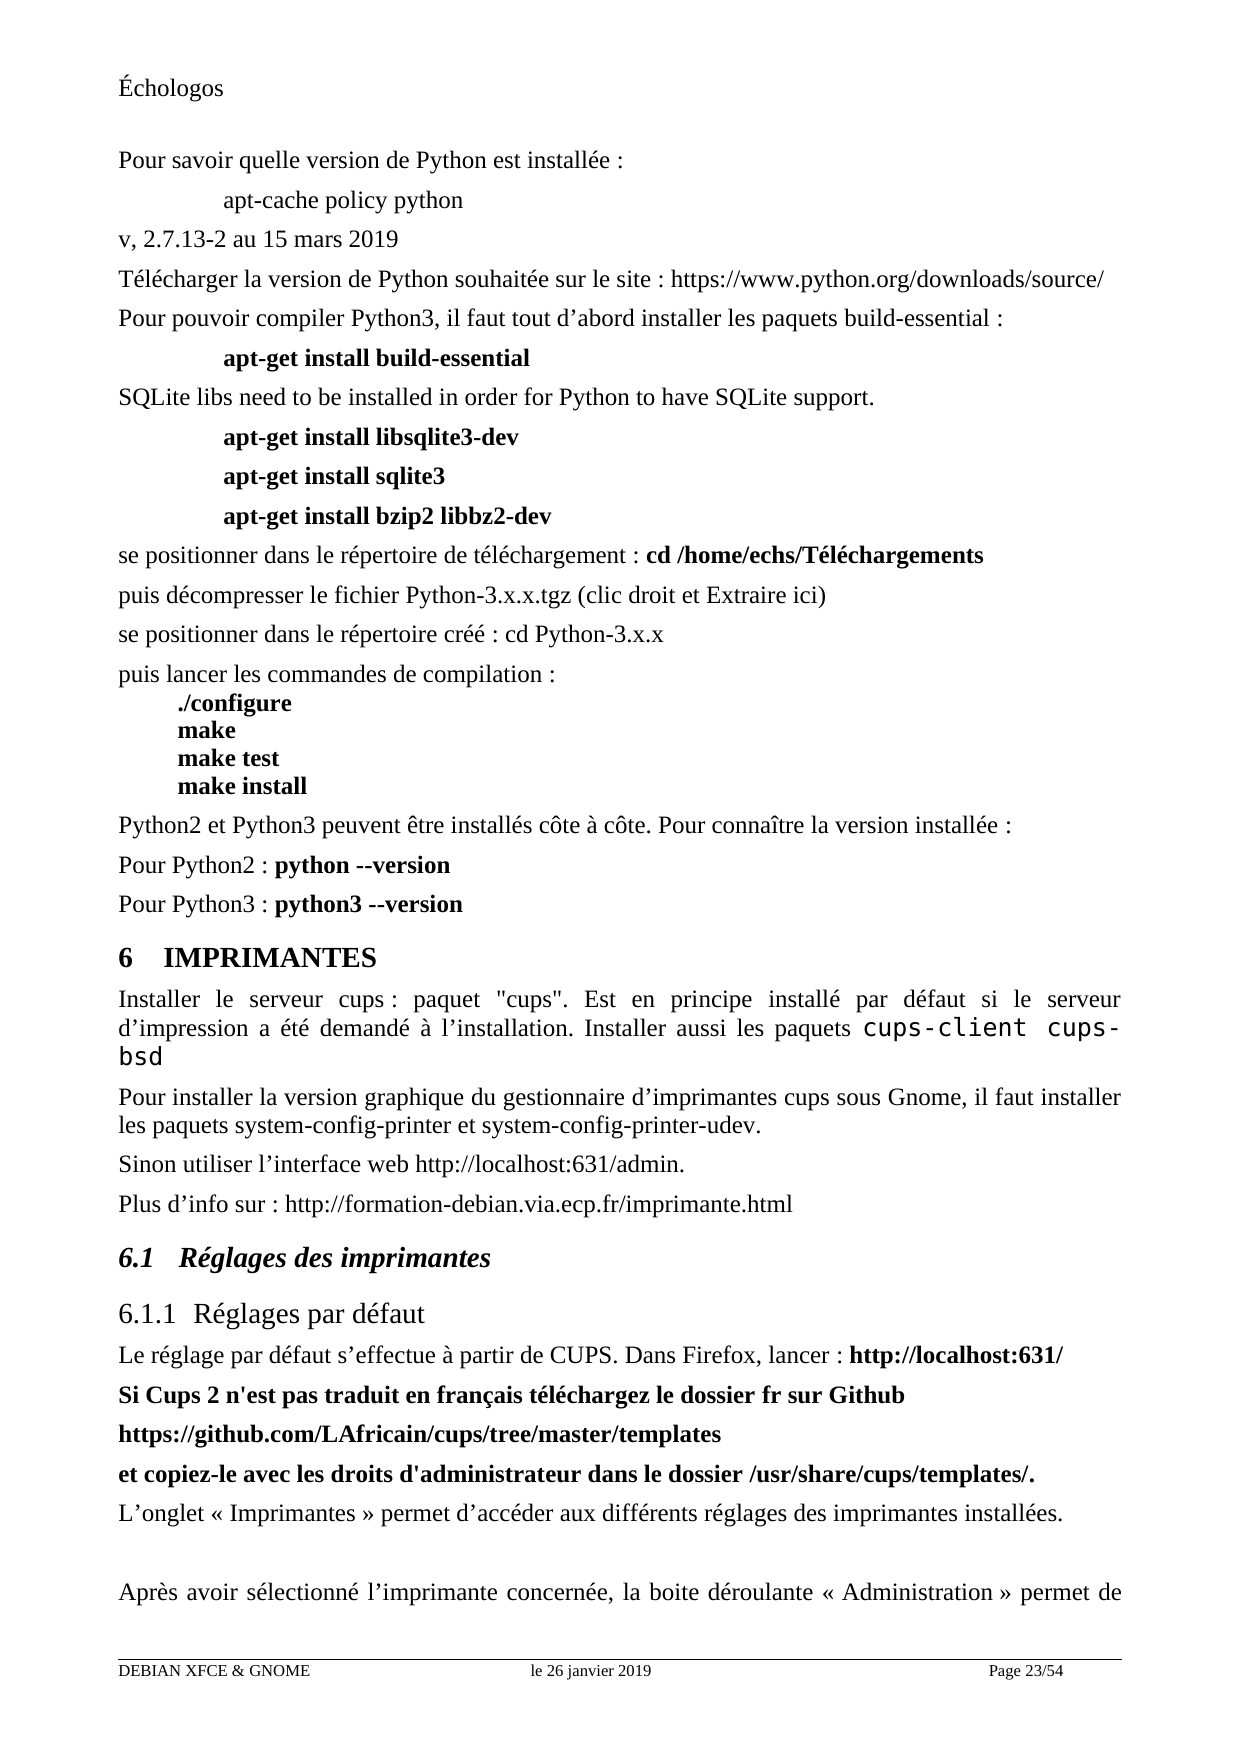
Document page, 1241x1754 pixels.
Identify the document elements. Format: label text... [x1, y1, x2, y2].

text L’onglet « Imprimantes » permet d’accéder aux différents réglages des imprimantes installées. [118, 1499, 1122, 1527]
text v, 2.7.13-2 au 15 mars 2019 [118, 226, 1122, 253]
text make install [159, 772, 1122, 799]
text Pour Python3 : python3 --version [118, 890, 1122, 918]
text apt-get install sqlite3 [118, 462, 1122, 490]
text se positionner dans le répertoire créé : cd Python-3.x.x [118, 620, 1122, 648]
text Pour Python2 : python --version [118, 851, 1122, 878]
text SQLite libs need to be installed in order for Python to have SQLite support. [118, 383, 1122, 411]
text et copiez-le avec les droits d'administrateur dans le dossier /usr/share/cups/templates/. [118, 1460, 1122, 1488]
text puis décompresser le fichier Python-3.x.x.tgz (clic droit et Extraire ici) [118, 581, 1122, 608]
text apt-get install libsqlite3-dev [118, 423, 1122, 451]
text Sinon utiliser l’interface web http://localhost:631/admin. [118, 1151, 1122, 1178]
text Installer le serveur cups : paquet "cups". Est en principe installé par défaut si le serveur d’impression a été demandé à l’installation. Installer aussi les paquets cups-client cups-bsd [118, 986, 1122, 1072]
text make test [159, 744, 1122, 772]
subtitle Imprimantes [118, 942, 1122, 974]
text Pour pouvoir compiler Python3, il faut tout d’abord installer les paquets build-essential : [118, 304, 1122, 332]
text apt-cache policy python [118, 186, 1122, 214]
text Pour installer la version graphique du gestionnaire d’imprimantes cups sous Gnome, il faut installer les paquets system-config-printer et system-config-printer-udev. [118, 1083, 1122, 1139]
text se positionner dans le répertoire de téléchargement : cd /home/echs/Téléchargements [118, 541, 1122, 569]
text Si Cups 2 n'est pas traduit en français téléchargez le dossier fr sur Github [118, 1381, 1122, 1409]
text ./configure [159, 689, 1122, 716]
text Le réglage par défaut s’effectue à partir de CUPS. Dans Firefox, lancer : http://localhost:631/ [118, 1341, 1122, 1369]
text Pour savoir quelle version de Python est installée : [118, 147, 1122, 174]
subtitle Réglages par défaut [118, 1297, 1122, 1330]
subtitle Réglages des imprimantes [118, 1241, 1122, 1274]
text apt-get install bzip2 libbz2-dev [118, 502, 1122, 529]
text apt-get install build-essential [118, 344, 1122, 372]
text Plus d’info sur : http://formation-debian.via.ecp.fr/imprimante.html [118, 1190, 1122, 1218]
text https://github.com/LAfricain/cups/tree/master/templates [118, 1420, 1122, 1448]
text Télécharger la version de Python souhaitée sur le site : https://www.python.org/downloads/source/ [118, 265, 1122, 293]
text puis lancer les commandes de compilation : [118, 660, 1122, 687]
text Après avoir sélectionné l’imprimante concernée, la boite déroulante « Administration » permet de [118, 1578, 1122, 1606]
text make [159, 716, 1122, 744]
text Python2 et Python3 peuvent être installés côte à côte. Pour connaître la version installée : [118, 811, 1122, 839]
